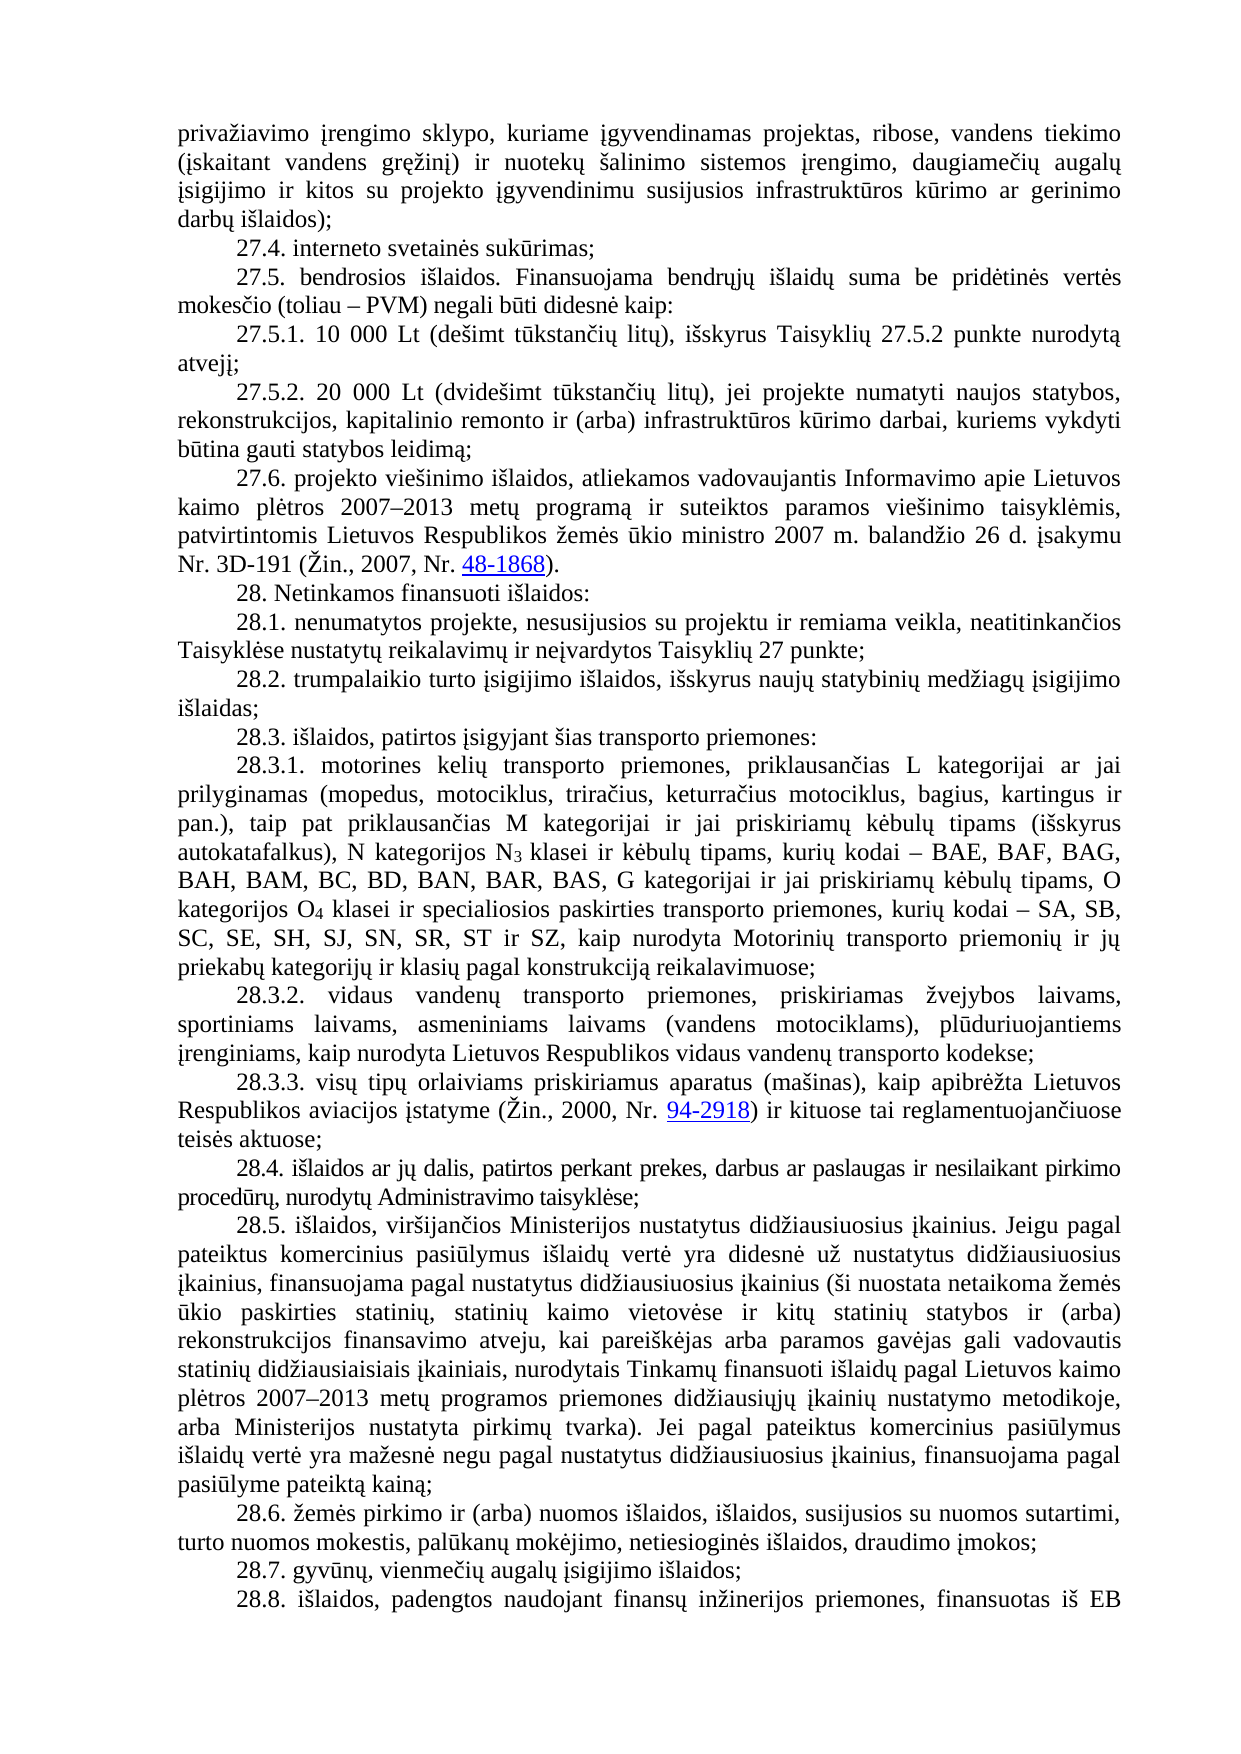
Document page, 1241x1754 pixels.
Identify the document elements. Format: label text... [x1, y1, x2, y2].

text 28.3. išlaidos, patirtos įsigyjant šias transporto priemones: [177, 722, 1122, 751]
text 28. Netinkamos finansuoti išlaidos: [177, 578, 1122, 607]
text 27.4. interneto svetainės sukūrimas; [177, 233, 1122, 262]
text 27.6. projekto viešinimo išlaidos, atliekamos vadovaujantis Informavimo apie Lietuvos kaimo plėtros 2007–2013 metų programą ir suteiktos paramos viešinimo taisyklėmis, patvirtintomis Lietuvos Respublikos žemės ūkio ministro 2007 m. balandžio 26 d. įsakymu Nr. 3D-191 (Žin., 2007, Nr. 48-1868). [177, 463, 1122, 578]
text 28.2. trumpalaikio turto įsigijimo išlaidos, išskyrus naujų statybinių medžiagų įsigijimo išlaidas; [177, 664, 1122, 722]
text 28.7. gyvūnų, vienmečių augalų įsigijimo išlaidos; [177, 1556, 1122, 1584]
text 28.1. nenumatytos projekte, nesusijusios su projektu ir remiama veikla, neatitinkančios Taisyklėse nustatytų reikalavimų ir neįvardytos Taisyklių 27 punkte; [177, 607, 1122, 664]
text 28.8. išlaidos, padengtos naudojant finansų inžinerijos priemones, finansuotas iš EB [177, 1584, 1122, 1613]
text 28.6. žemės pirkimo ir (arba) nuomos išlaidos, išlaidos, susijusios su nuomos sutartimi, turto nuomos mokestis, palūkanų mokėjimo, netiesioginės išlaidos, draudimo įmokos; [177, 1498, 1122, 1556]
text 28.4. išlaidos ar jų dalis, patirtos perkant prekes, darbus ar paslaugas ir nesilaikant pirkimo procedūrų, nurodytų Administravimo taisyklėse; [177, 1153, 1122, 1211]
text privažiavimo įrengimo sklypo, kuriame įgyvendinamas projektas, ribose, vandens tiekimo (įskaitant vandens gręžinį) ir nuotekų šalinimo sistemos įrengimo, daugiamečių augalų įsigijimo ir kitos su projekto įgyvendinimu susijusios infrastruktūros kūrimo ar gerinimo darbų išlaidos); [177, 118, 1122, 233]
text 28.3.2. vidaus vandenų transporto priemones, priskiriamas žvejybos laivams, sportiniams laivams, asmeniniams laivams (vandens motociklams), plūduriuojantiems įrenginiams, kaip nurodyta Lietuvos Respublikos vidaus vandenų transporto kodekse; [177, 981, 1122, 1067]
text 27.5.1. 10 000 Lt (dešimt tūkstančių litų), išskyrus Taisyklių 27.5.2 punkte nurodytą atvejį; [177, 319, 1122, 377]
text 27.5. bendrosios išlaidos. Finansuojama bendrųjų išlaidų suma be pridėtinės vertės mokesčio (toliau – PVM) negali būti didesnė kaip: [177, 262, 1122, 319]
text 28.3.3. visų tipų orlaiviams priskiriamus aparatus (mašinas), kaip apibrėžta Lietuvos Respublikos aviacijos įstatyme (Žin., 2000, Nr. 94-2918) ir kituose tai reglamentuojančiuose teisės aktuose; [177, 1067, 1122, 1153]
text 28.3.1. motorines kelių transporto priemones, priklausančias L kategorijai ar jai prilyginamas (mopedus, motociklus, triračius, keturračius motociklus, bagius, kartingus ir pan.), taip pat priklausančias M kategorijai ir jai priskiriamų kėbulų tipams (išskyrus autokatafalkus), N kategorijos N3 klasei ir kėbulų tipams, kurių kodai – BAE, BAF, BAG, BAH, BAM, BC, BD, BAN, BAR, BAS, G kategorijai ir jai priskiriamų kėbulų tipams, O kategorijos O4 klasei ir specialiosios paskirties transporto priemones, kurių kodai – SA, SB, SC, SE, SH, SJ, SN, SR, ST ir SZ, kaip nurodyta Motorinių transporto priemonių ir jų priekabų kategorijų ir klasių pagal konstrukciją reikalavimuose; [177, 751, 1122, 981]
text 27.5.2. 20 000 Lt (dvidešimt tūkstančių litų), jei projekte numatyti naujos statybos, rekonstrukcijos, kapitalinio remonto ir (arba) infrastruktūros kūrimo darbai, kuriems vykdyti būtina gauti statybos leidimą; [177, 377, 1122, 463]
text 28.5. išlaidos, viršijančios Ministerijos nustatytus didžiausiuosius įkainius. Jeigu pagal pateiktus komercinius pasiūlymus išlaidų vertė yra didesnė už nustatytus didžiausiuosius įkainius, finansuojama pagal nustatytus didžiausiuosius įkainius (ši nuostata netaikoma žemės ūkio paskirties statinių, statinių kaimo vietovėse ir kitų statinių statybos ir (arba) rekonstrukcijos finansavimo atveju, kai pareiškėjas arba paramos gavėjas gali vadovautis statinių didžiausiaisiais įkainiais, nurodytais Tinkamų finansuoti išlaidų pagal Lietuvos kaimo plėtros 2007–2013 metų programos priemones didžiausiųjų įkainių nustatymo metodikoje, arba Ministerijos nustatyta pirkimų tvarka). Jei pagal pateiktus komercinius pasiūlymus išlaidų vertė yra mažesnė negu pagal nustatytus didžiausiuosius įkainius, finansuojama pagal pasiūlyme pateiktą kainą; [177, 1211, 1122, 1498]
